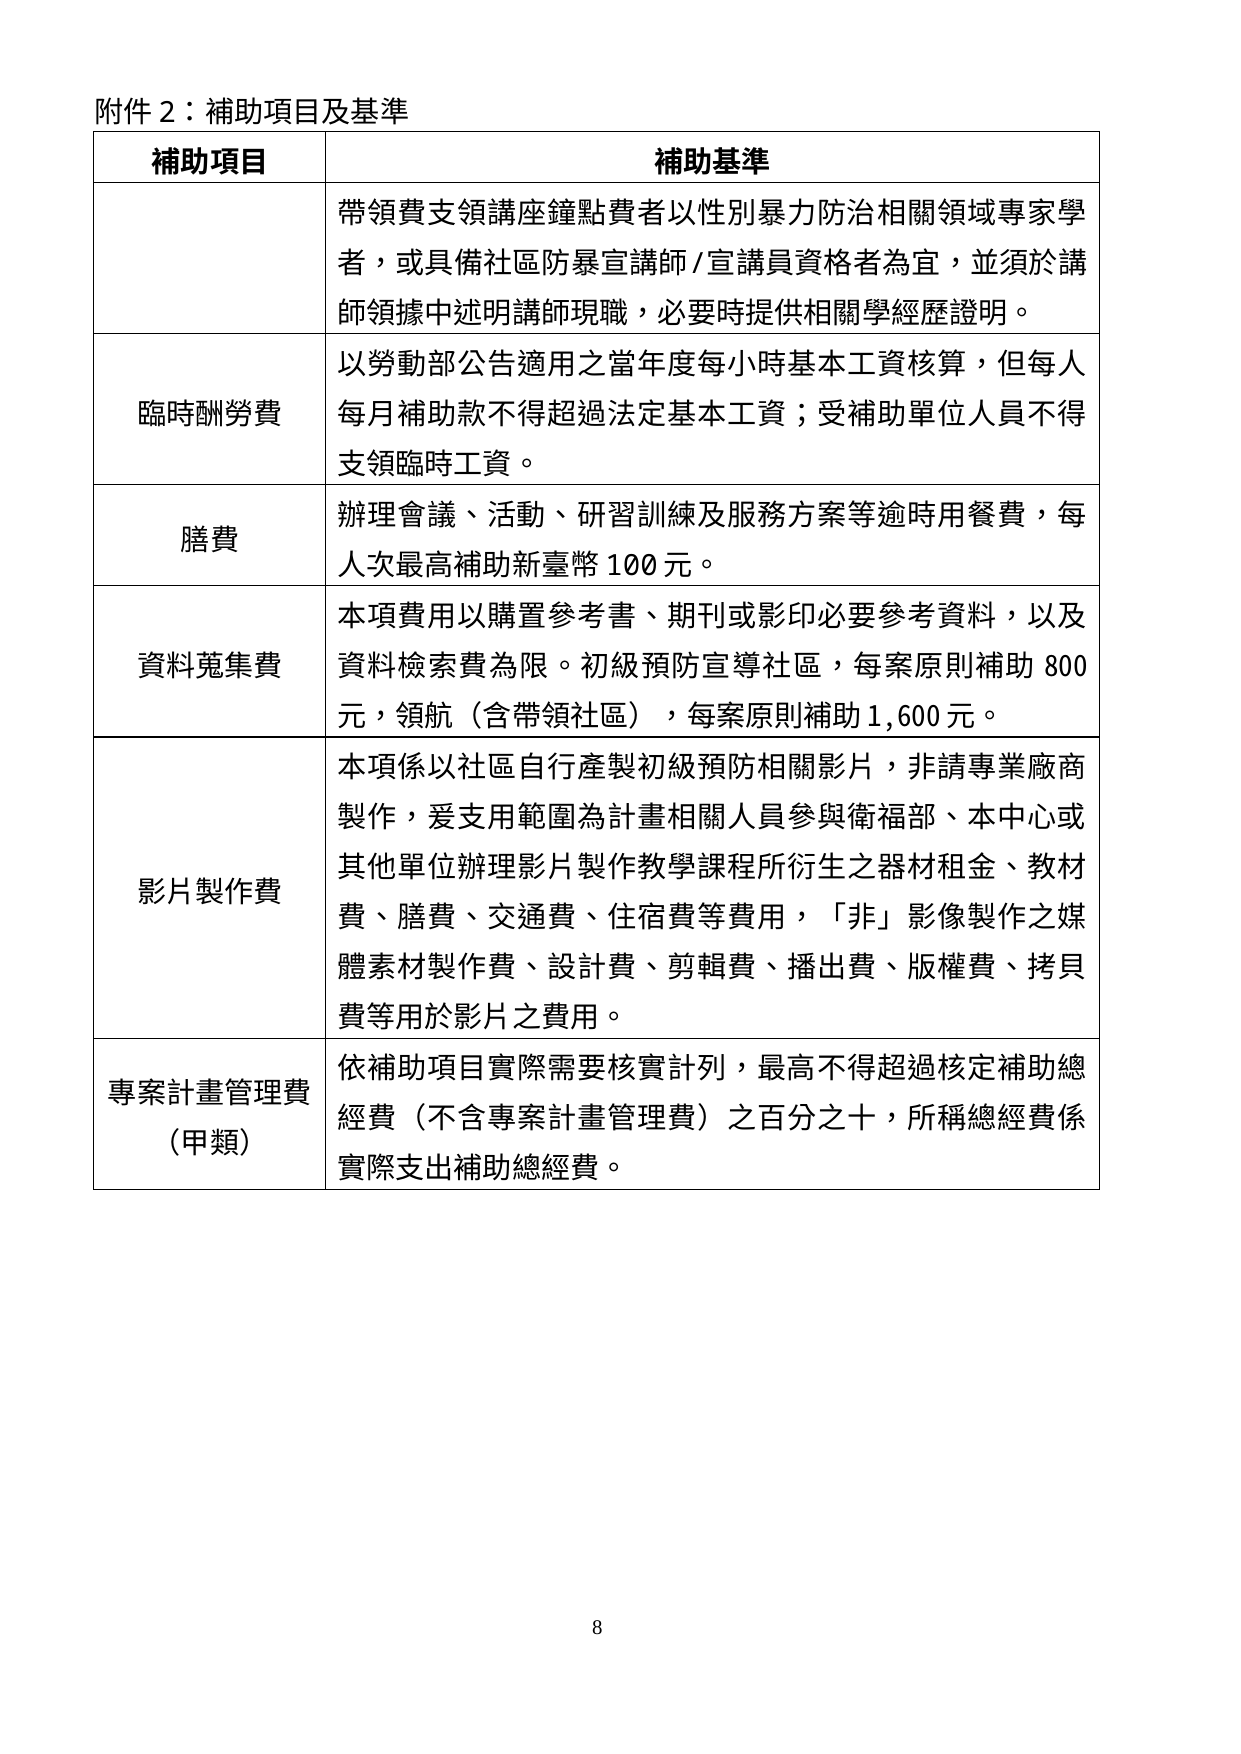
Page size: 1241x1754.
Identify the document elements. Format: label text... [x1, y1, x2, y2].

table_cell 資料蒐集費 [94, 586, 325, 736]
table_cell 膳費 [94, 485, 325, 585]
table_cell 專案計畫管理費（甲類） [94, 1039, 325, 1188]
table_header 補助基準 [326, 132, 1099, 182]
table_cell 本項係以社區自行產製初級預防相關影片，非請專業廠商製作，爰支用範圍為計畫相關人員參與衛福部、本中心或其他單位辦理影片製作教學課程所衍生之器材租金、教材費、膳費、交通費、住宿費等費用，「非」影像製作之媒體素材製作費、設計費、剪輯費、播出費、版權費、拷貝費等用於影片之費用。 [326, 738, 1099, 1037]
table_cell 臨時酬勞費 [94, 334, 325, 484]
table_cell 以勞動部公告適用之當年度每小時基本工資核算，但每人每月補助款不得超過法定基本工資；受補助單位人員不得支領臨時工資。 [326, 334, 1099, 484]
table_cell 帶領費支領講座鐘點費者以性別暴力防治相關領域專家學者，或具備社區防暴宣講師/宣講員資格者為宜，並須於講師領據中述明講師現職，必要時提供相關學經歷證明。 [326, 183, 1099, 333]
table_header 補助項目 [94, 132, 325, 182]
table_cell 影片製作費 [94, 738, 325, 1037]
table_cell 依補助項目實際需要核實計列，最高不得超過核定補助總經費（不含專案計畫管理費）之百分之十，所稱總經費係實際支出補助總經費。 [326, 1039, 1099, 1188]
table_cell [94, 183, 325, 333]
table_cell 辦理會議、活動、研習訓練及服務方案等逾時用餐費，每人次最高補助新臺幣100元。 [326, 485, 1099, 585]
table_cell 本項費用以購置參考書、期刊或影印必要參考資料，以及資料檢索費為限。初級預防宣導社區，每案原則補助800元，領航（含帶領社區），每案原則補助1,600元。 [326, 586, 1099, 736]
